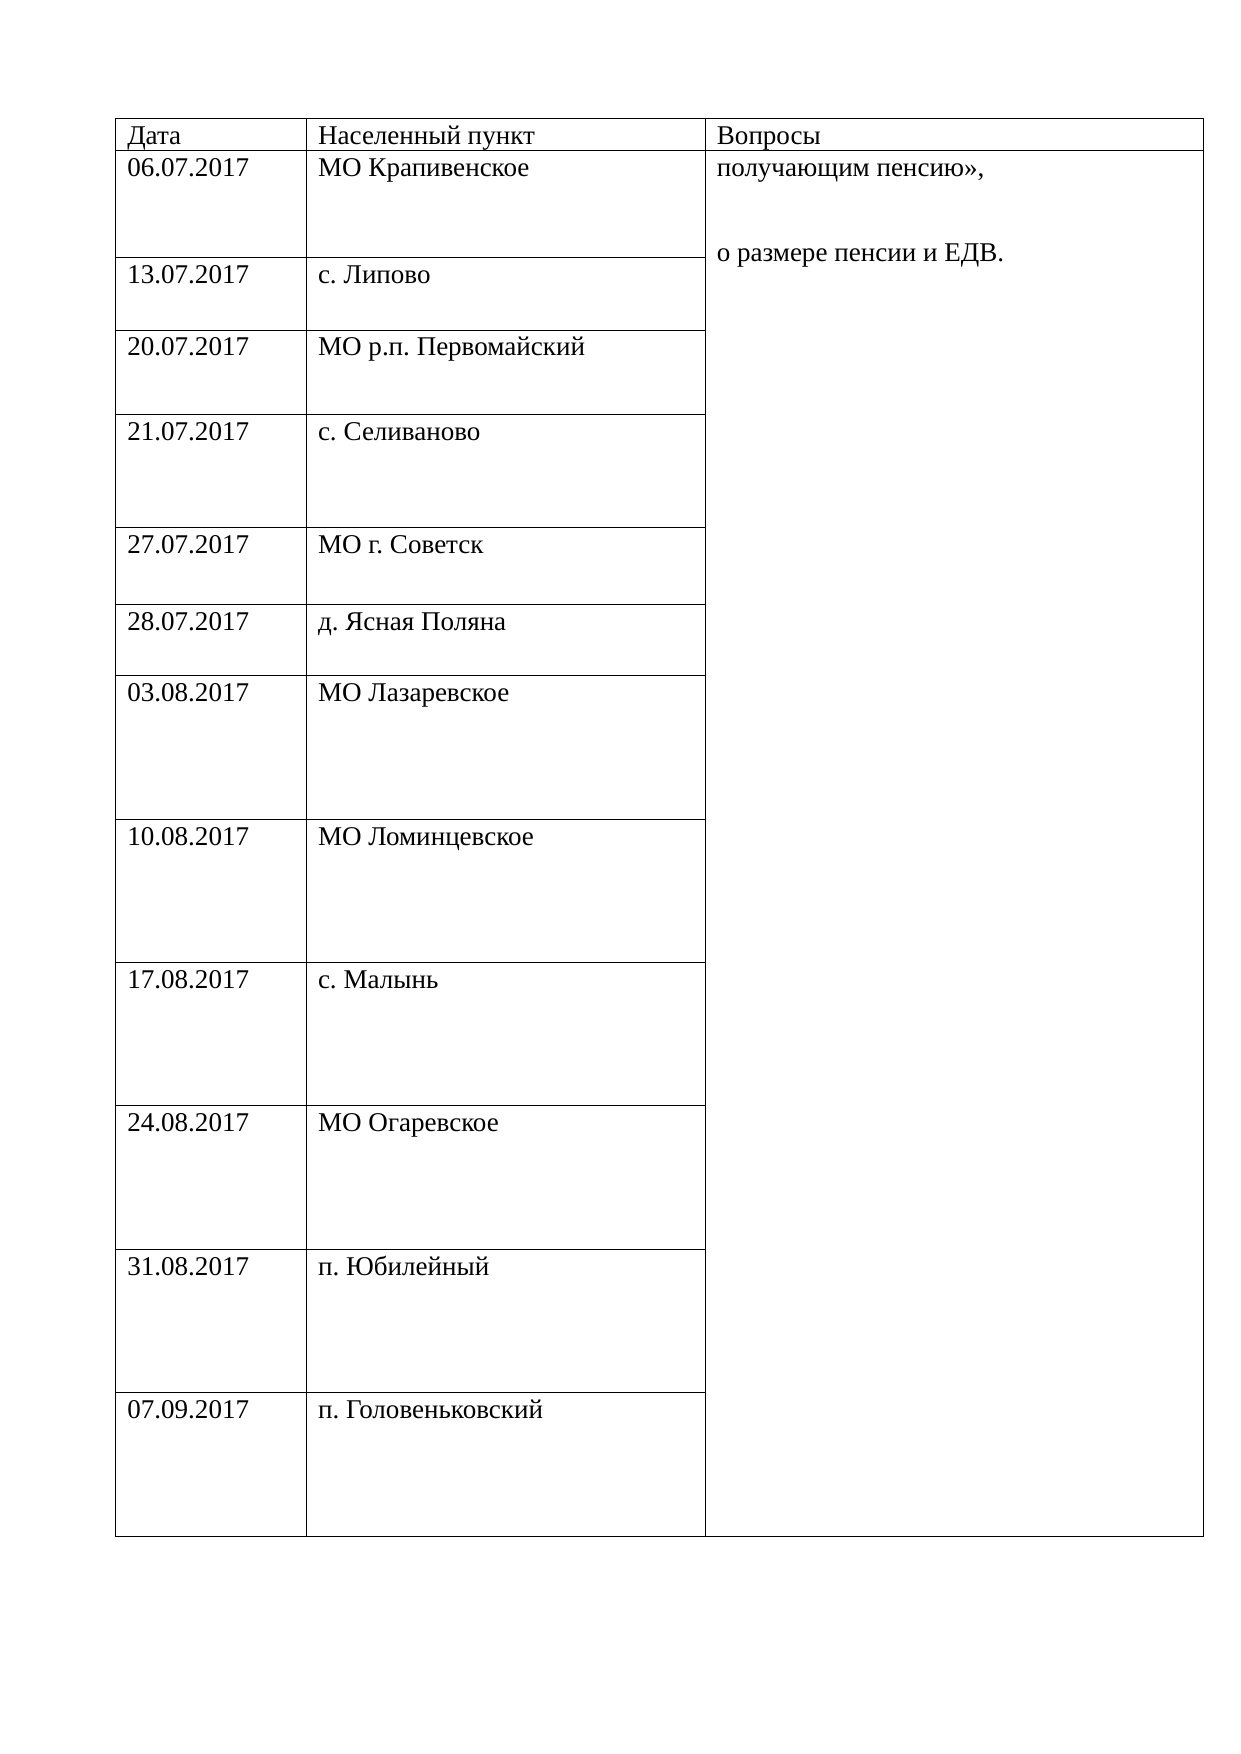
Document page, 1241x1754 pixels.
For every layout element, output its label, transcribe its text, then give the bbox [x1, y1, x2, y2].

table_cell п. Головеньковский [307, 1393, 705, 1536]
table_cell 28.07.2017 [116, 605, 306, 675]
table_cell д. Ясная Поляна [307, 605, 705, 675]
table_cell МО Лазаревское [307, 676, 705, 818]
table_cell 24.08.2017 [116, 1106, 306, 1249]
table_header Вопросы [706, 119, 1203, 150]
table_cell 10.08.2017 [116, 820, 306, 962]
table_cell п. Юбилейный [307, 1250, 705, 1392]
table_cell 07.09.2017 [116, 1393, 306, 1536]
table_cell 31.08.2017 [116, 1250, 306, 1392]
table_cell МО Ломинцевское [307, 820, 705, 962]
table_cell 17.08.2017 [116, 963, 306, 1105]
table_cell 27.07.2017 [116, 528, 306, 604]
table_cell 03.08.2017 [116, 676, 306, 818]
table_cell МО р.п. Первомайский [307, 331, 705, 414]
table_header Дата [116, 119, 306, 150]
table_cell МО Огаревское [307, 1106, 705, 1249]
table_cell МО Крапивенское [307, 151, 705, 257]
table_cell с. Малынь [307, 963, 705, 1105]
table_cell 13.07.2017 [116, 258, 306, 329]
table_header Населенный пункт [307, 119, 705, 150]
table_cell с. Липово [307, 258, 705, 329]
table_cell получающим пенсию», о размере пенсии и ЕДВ. [706, 151, 1203, 1536]
table_cell с. Селиваново [307, 415, 705, 527]
table_cell 20.07.2017 [116, 331, 306, 414]
table_cell 06.07.2017 [116, 151, 306, 257]
table_cell 21.07.2017 [116, 415, 306, 527]
table_cell МО г. Советск [307, 528, 705, 604]
